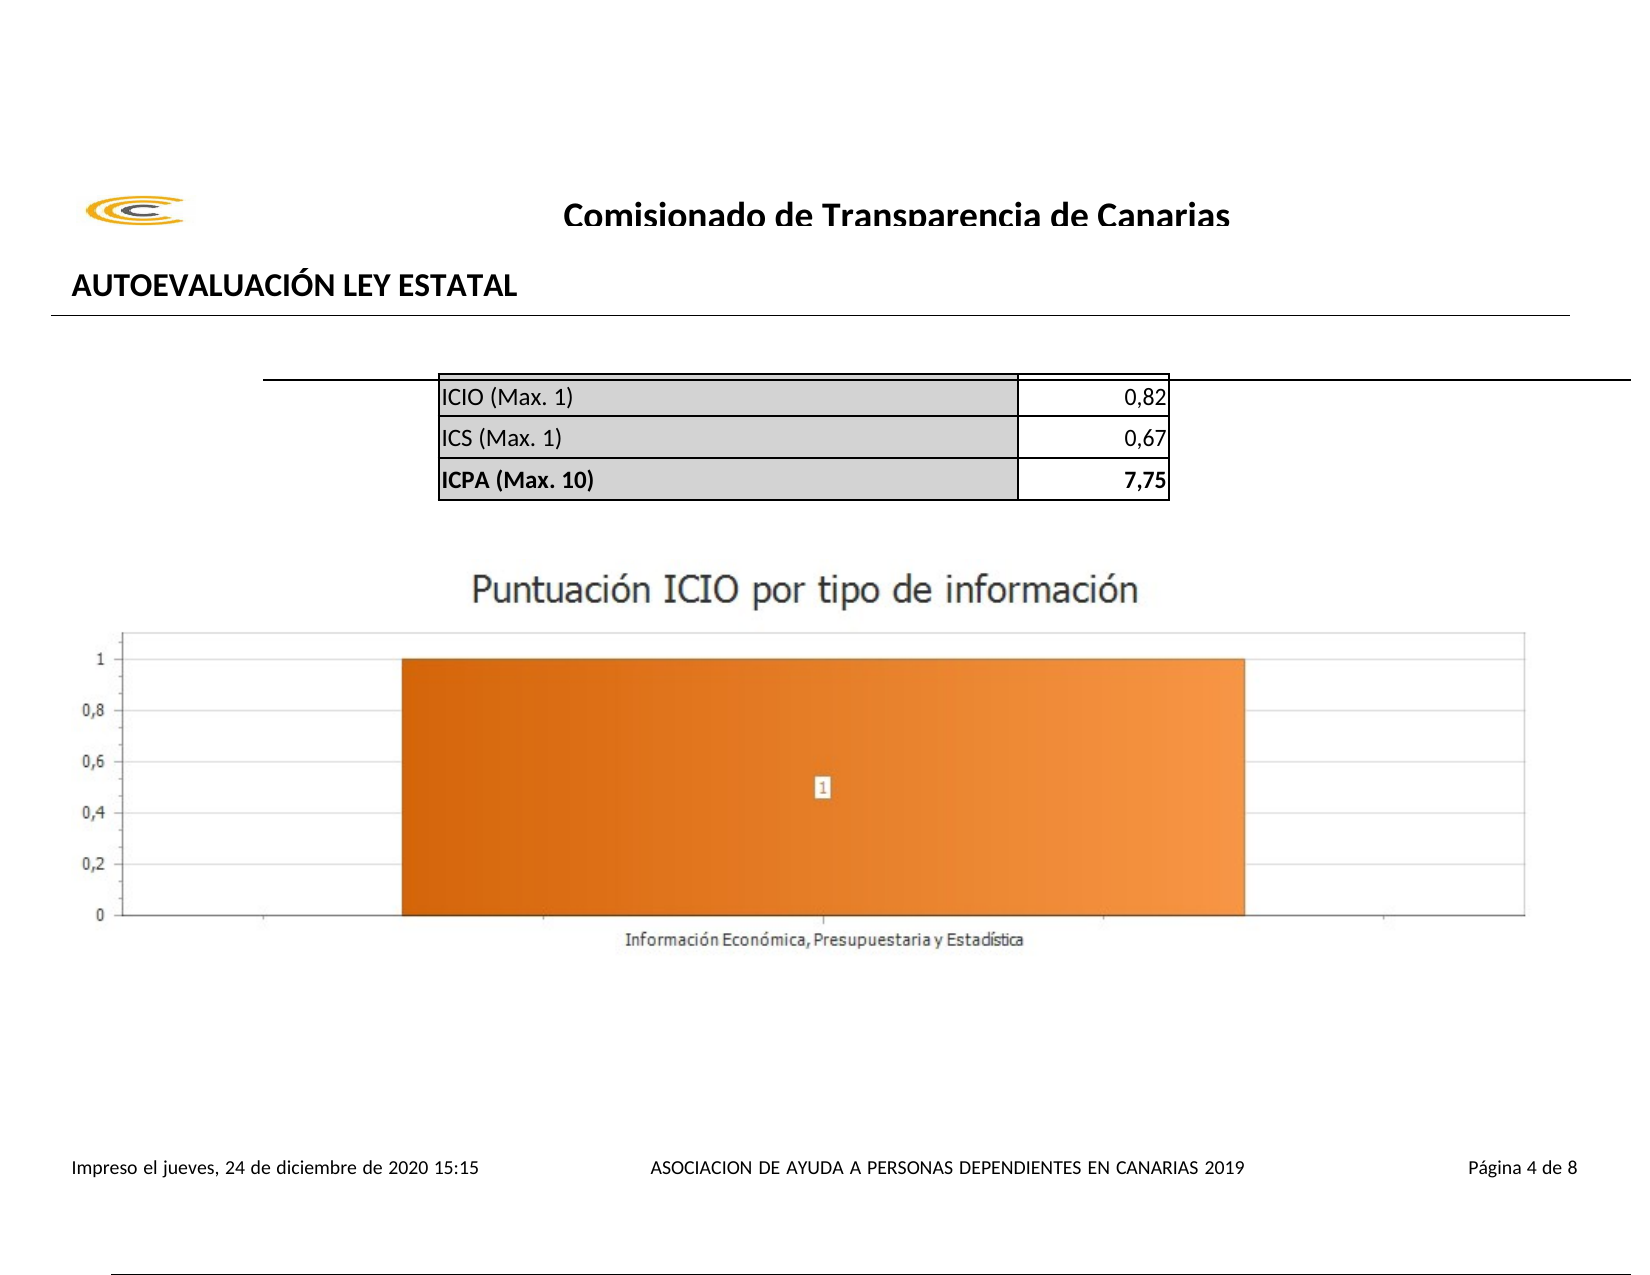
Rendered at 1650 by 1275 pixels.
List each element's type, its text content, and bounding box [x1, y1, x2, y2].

text AUTOEVALUACIÓN LEY ESTATAL [71, 264, 1594, 305]
picture [71, 559, 1541, 960]
table_header [440, 375, 1017, 379]
table_cell ICPA (Max. 10) [440, 459, 1017, 499]
table_cell 0,67 [1019, 417, 1168, 457]
table_header ICIO (Max. 1) [440, 381, 1017, 415]
table_cell ICS (Max. 1) [440, 417, 1017, 457]
table_cell 7,75 [1019, 459, 1168, 499]
table_header [1019, 375, 1168, 379]
picture [76, 195, 197, 226]
table_header 0,82 [1019, 381, 1168, 415]
